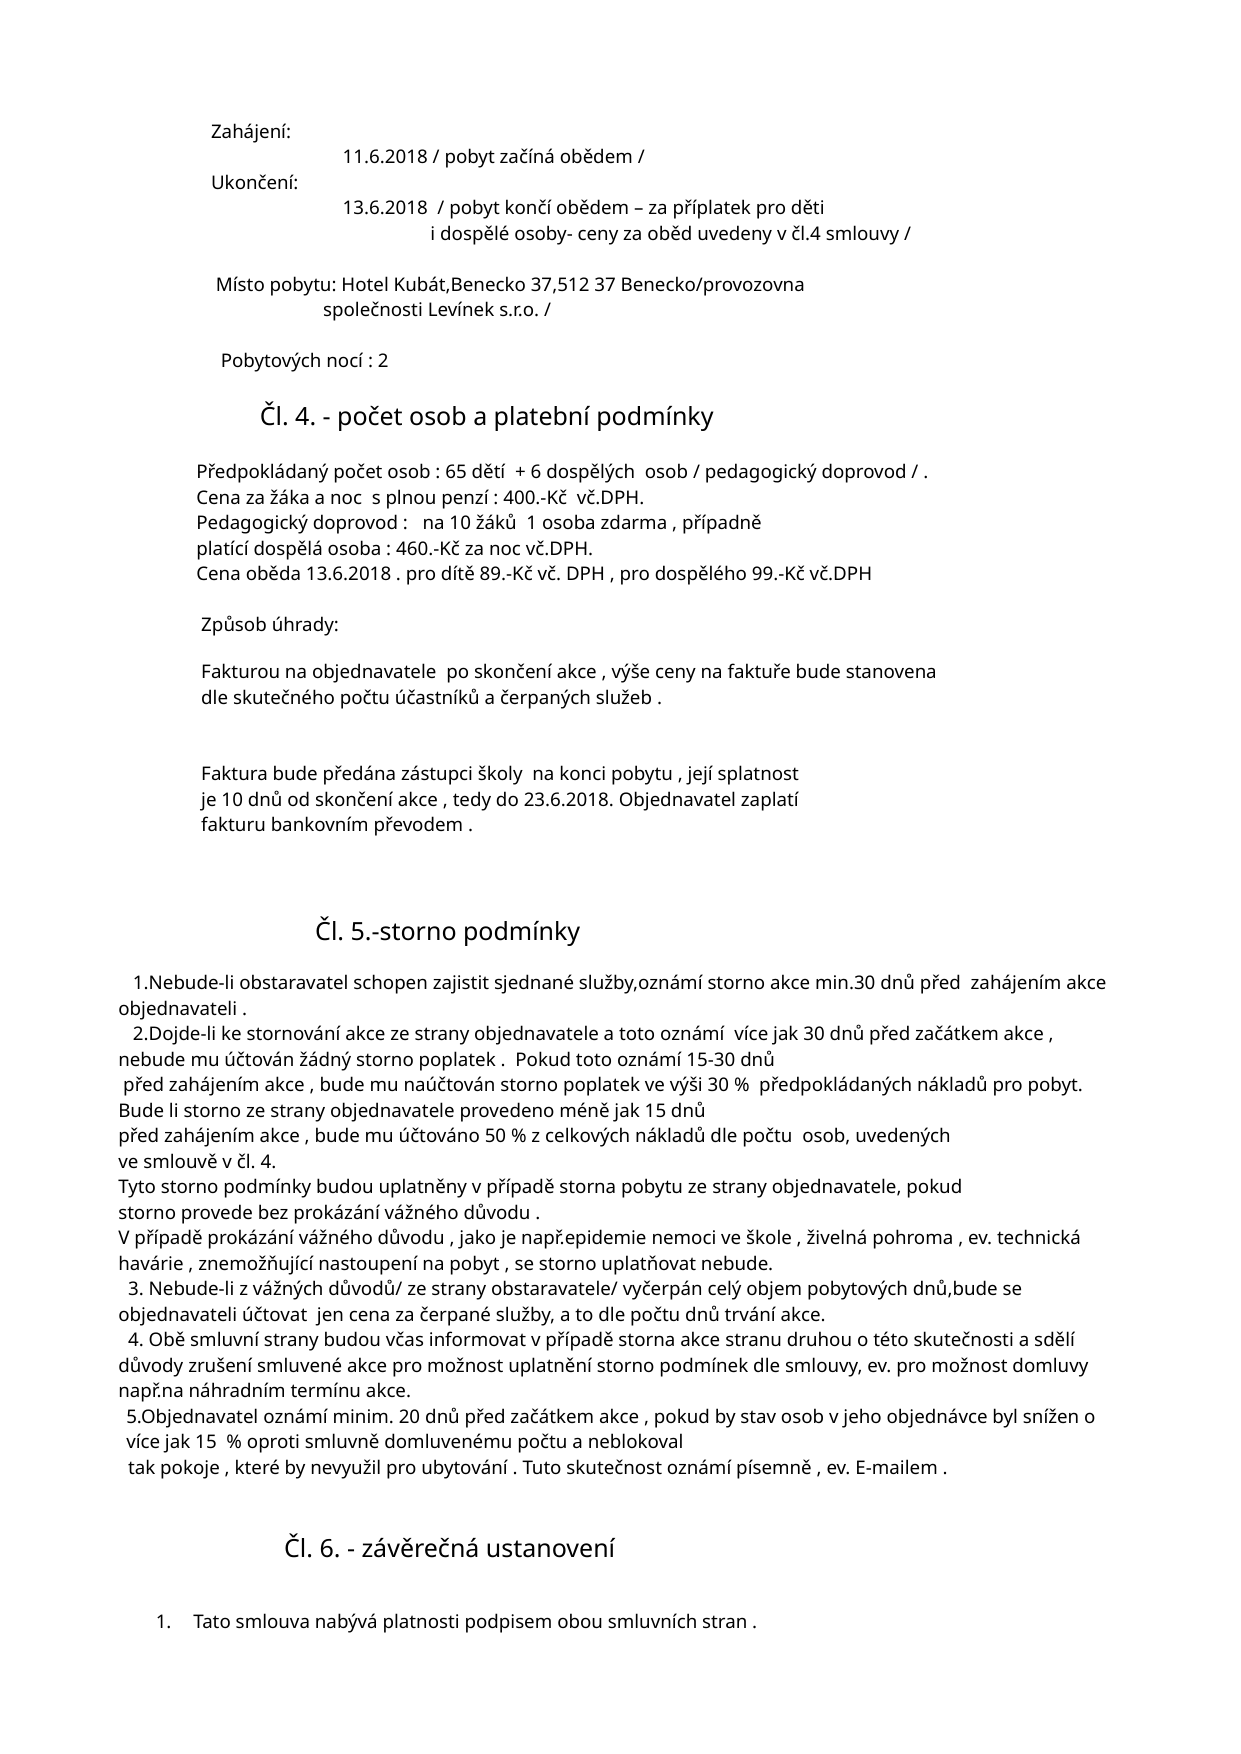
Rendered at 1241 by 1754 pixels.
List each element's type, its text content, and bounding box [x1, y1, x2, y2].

text 2.Dojde-li ke stornování akce ze strany objednavatele a toto oznámí více jak 30 dnů před začátkem akce , nebude mu účtován žádný storno poplatek . Pokud toto oznámí 15-30 dnů [118, 1021, 1122, 1072]
list Tato smlouva nabývá platnosti podpisem obou smluvních stran . [156, 1608, 1122, 1634]
text tak pokoje , které by nevyužil pro ubytování . Tuto skutečnost oznámí písemně , ev. E-mailem . [118, 1454, 1122, 1480]
text Čl. 5.-storno podmínky [118, 914, 1122, 948]
text 1.Nebude-li obstaravatel schopen zajistit sjednané služby,oznámí storno akce min.30 dnů před zahájením akce objednavateli . [118, 969, 1122, 1021]
text společnosti Levínek s.r.o. / [118, 297, 1122, 322]
text Ukončení: [118, 169, 1122, 195]
text Pobytových nocí : 2 [118, 348, 1122, 373]
text 4. Obě smluvní strany budou včas informovat v případě storna akce stranu druhou o této skutečnosti a sdělí důvody zrušení smluvené akce pro možnost uplatnění storno podmínek dle smlouvy, ev. pro možnost domluvy např.na náhradním termínu akce. [118, 1327, 1122, 1403]
text ve smlouvě v čl. 4. [118, 1148, 1122, 1174]
text před zahájením akce , bude mu naúčtován storno poplatek ve výši 30 % předpokládaných nákladů pro pobyt. Bude li storno ze strany objednavatele provedeno méně jak 15 dnů [118, 1072, 1122, 1123]
text Fakturou na objednavatele po skončení akce , výše ceny na faktuře bude stanovena [118, 659, 1122, 684]
text 11.6.2018 / pobyt začíná obědem / [118, 144, 1122, 169]
text před zahájením akce , bude mu účtováno 50 % z celkových nákladů dle počtu osob, uvedených [118, 1123, 1122, 1148]
text Cena oběda 13.6.2018 . pro dítě 89.-Kč vč. DPH , pro dospělého 99.-Kč vč.DPH [118, 561, 1122, 586]
text Čl. 4. - počet osob a platební podmínky [118, 399, 1122, 433]
text Tyto storno podmínky budou uplatněny v případě storna pobytu ze strany objednavatele, pokud [118, 1174, 1122, 1199]
text V případě prokázání vážného důvodu , jako je např.epidemie nemoci ve škole , živelná pohroma , ev. technická havárie , znemožňující nastoupení na pobyt , se storno uplatňovat nebude. [118, 1225, 1122, 1276]
text 5.Objednavatel oznámí minim. 20 dnů před začátkem akce , pokud by stav osob v jeho objednávce byl snížen o více jak 15 % oproti smluvně domluvenému počtu a neblokoval [126, 1403, 1122, 1454]
text Pedagogický doprovod : na 10 žáků 1 osoba zdarma , případně [118, 509, 1122, 535]
text je 10 dnů od skončení akce , tedy do 23.6.2018. Objednavatel zaplatí [118, 786, 1122, 812]
text fakturu bankovním převodem . [118, 812, 1122, 837]
text 3. Nebude-li z vážných důvodů/ ze strany obstaravatele/ vyčerpán celý objem pobytových dnů,bude se objednavateli účtovat jen cena za čerpané služby, a to dle počtu dnů trvání akce. [118, 1276, 1122, 1327]
text Zahájení: [118, 118, 1122, 144]
text Místo pobytu: Hotel Kubát,Benecko 37,512 37 Benecko/provozovna [118, 271, 1122, 297]
text i dospělé osoby- ceny za oběd uvedeny v čl.4 smlouvy / [118, 220, 1122, 246]
text platící dospělá osoba : 460.-Kč za noc vč.DPH. [118, 535, 1122, 561]
text dle skutečného počtu účastníků a čerpaných služeb . [118, 684, 1122, 710]
text storno provede bez prokázání vážného důvodu . [118, 1199, 1122, 1225]
text 13.6.2018 / pobyt končí obědem – za příplatek pro děti [118, 195, 1122, 220]
text Faktura bude předána zástupci školy na konci pobytu , její splatnost [118, 761, 1122, 786]
text Způsob úhrady: [118, 612, 1122, 637]
text Předpokládaný počet osob : 65 dětí + 6 dospělých osob / pedagogický doprovod / . [118, 458, 1122, 484]
text Čl. 6. - závěrečná ustanovení [118, 1531, 1122, 1565]
text Cena za žáka a noc s plnou penzí : 400.-Kč vč.DPH. [118, 484, 1122, 509]
